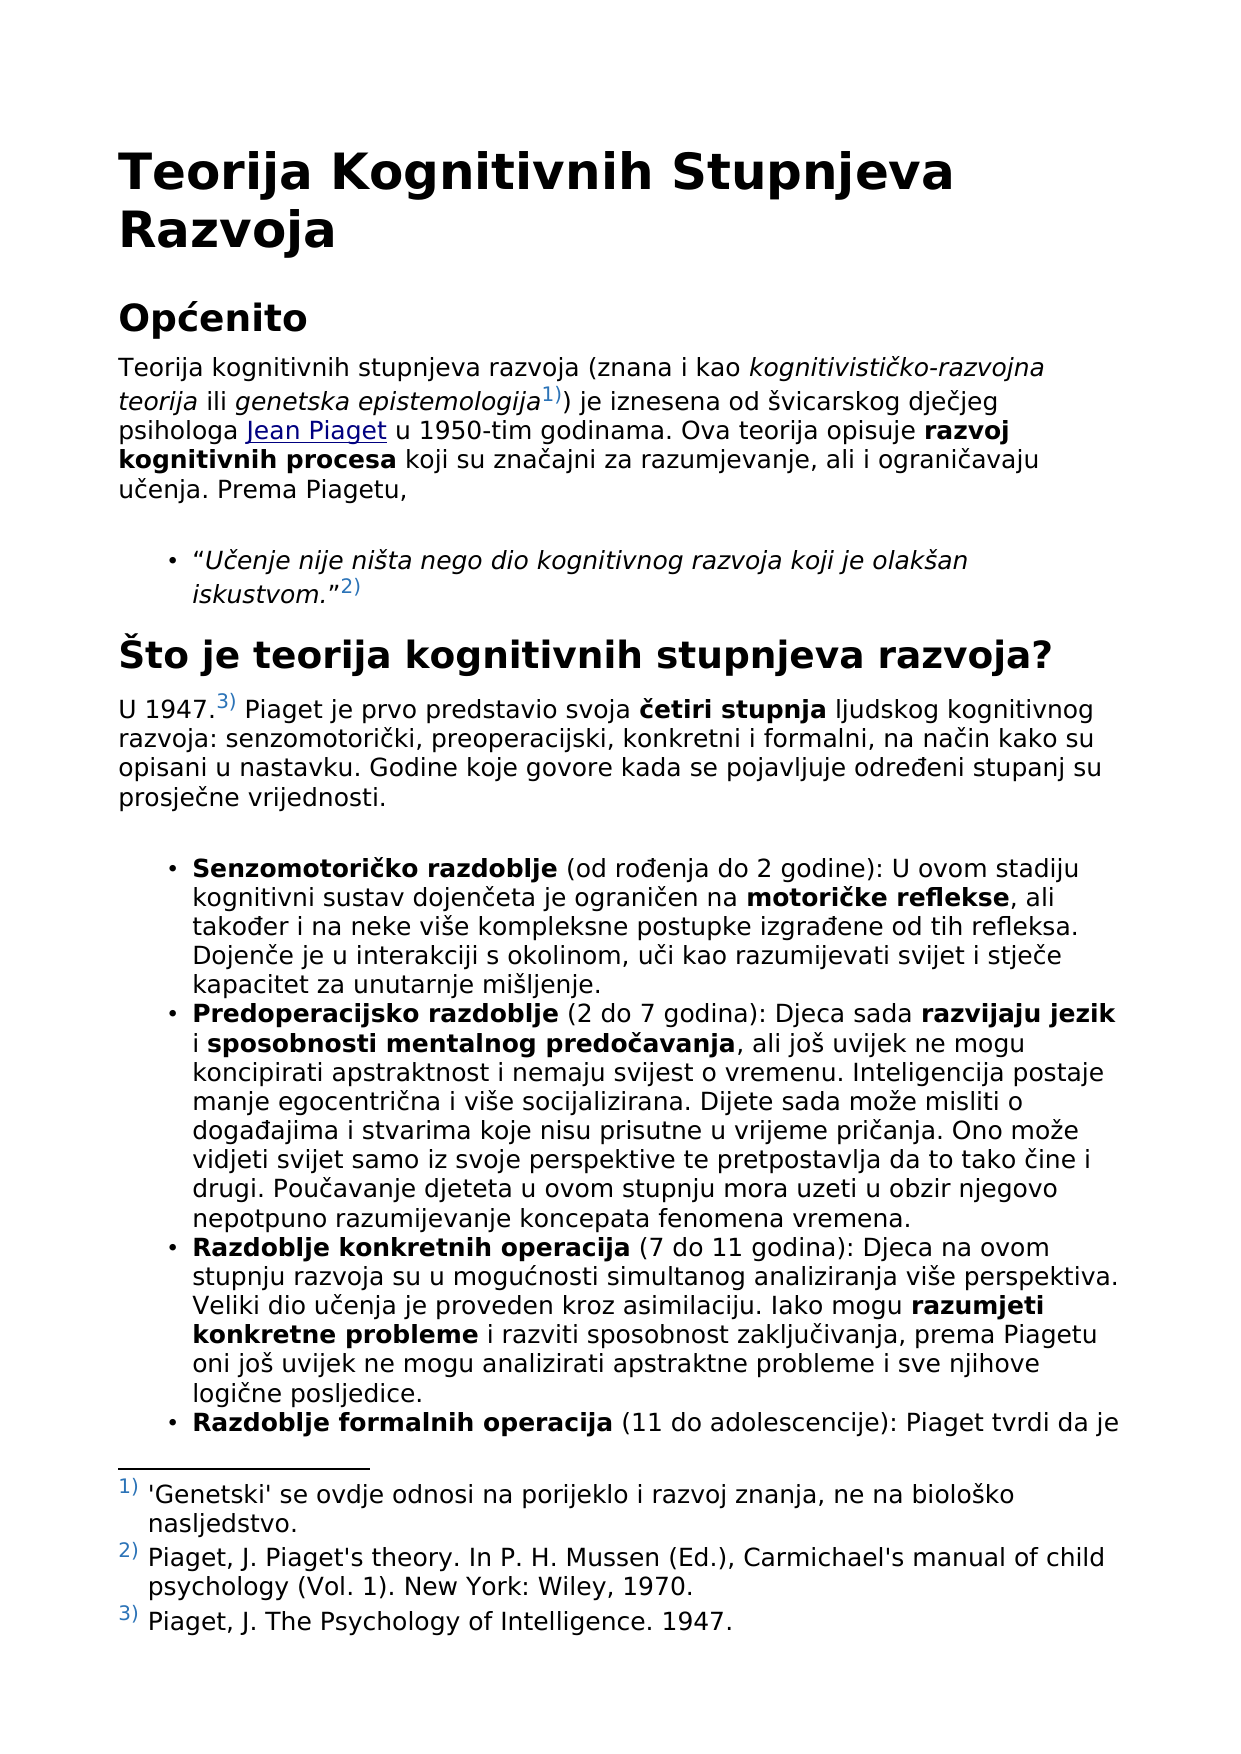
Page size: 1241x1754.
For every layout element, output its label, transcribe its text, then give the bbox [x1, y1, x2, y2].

list Senzomotoričko razdoblje (od rođenja do 2 godine): U ovom stadiju kognitivni sustav dojenčeta je ograničen na motoričke reflekse, ali također i na neke više kompleksne postupke izgrađene od tih refleksa. Dojenče je u interakciji s okolinom, uči kao razumijevati svijet i stječe kapacitet za unutarnje mišljenje. [177, 854, 1122, 1000]
list Predoperacijsko razdoblje (2 do 7 godina): Djeca sada razvijaju jezik i sposobnosti mentalnog predočavanja, ali još uvijek ne mogu koncipirati apstraktnost i nemaju svijest o vremenu. Inteligencija postaje manje egocentrična i više socijalizirana. Dijete sada može misliti o događajima i stvarima koje nisu prisutne u vrijeme pričanja. Ono može vidjeti svijet samo iz svoje perspektive te pretpostavlja da to tako čine i drugi. Poučavanje djeteta u ovom stupnju mora uzeti u obzir njegovo nepotpuno razumijevanje koncepata fenomena vremena. [177, 1000, 1122, 1233]
subtitle Općenito [118, 297, 1122, 341]
list Razdoblje formalnih operacija (11 do adolescencije): Piaget tvrdi da je [177, 1408, 1122, 1437]
subtitle Što je teorija kognitivnih stupnjeva razvoja? [118, 634, 1122, 678]
text 'Genetski' se ovdje odnosi na porijeklo i razvoj znanja, ne na biološko nasljedstvo. [118, 1475, 1122, 1538]
text U 1947. Piaget je prvo predstavio svoja četiri stupnja ljudskog kognitivnog razvoja: senzomotorički, preoperacijski, konkretni i formalni, na način kako su opisani u nastavku. Godine koje govore kada se pojavljuje određeni stupanj su prosječne vrijednosti. [118, 690, 1122, 812]
text Teorija kognitivnih stupnjeva razvoja (znana i kao kognitivističko-razvojna teorija ili genetska epistemologija) je iznesena od švicarskog dječjeg psihologa Jean Piaget u 1950-tim godinama. Ova teorija opisuje razvoj kognitivnih procesa koji su značajni za razumjevanje, ali i ograničavaju učenja. Prema Piagetu, [118, 353, 1122, 504]
list “Učenje nije ništa nego dio kognitivnog razvoja koji je olakšan iskustvom.” [177, 546, 1122, 609]
list Piaget, J. Piaget's theory. In P. H. Mussen (Ed.), Carmichael's manual of child psychology (Vol. 1). New York: Wiley, 1970. [118, 1538, 1122, 1602]
subtitle Teorija Kognitivnih Stupnjeva Razvoja [118, 143, 1122, 259]
text Piaget, J. The Psychology of Intelligence. 1947. [118, 1602, 1122, 1636]
list Razdoblje konkretnih operacija (7 do 11 godina): Djeca na ovom stupnju razvoja su u mogućnosti simultanog analiziranja više perspektiva. Veliki dio učenja je proveden kroz asimilaciju. Iako mogu razumjeti konkretne probleme i razviti sposobnost zaključivanja, prema Piagetu oni još uvijek ne mogu analizirati apstraktne probleme i sve njihove logične posljedice. [177, 1233, 1122, 1408]
